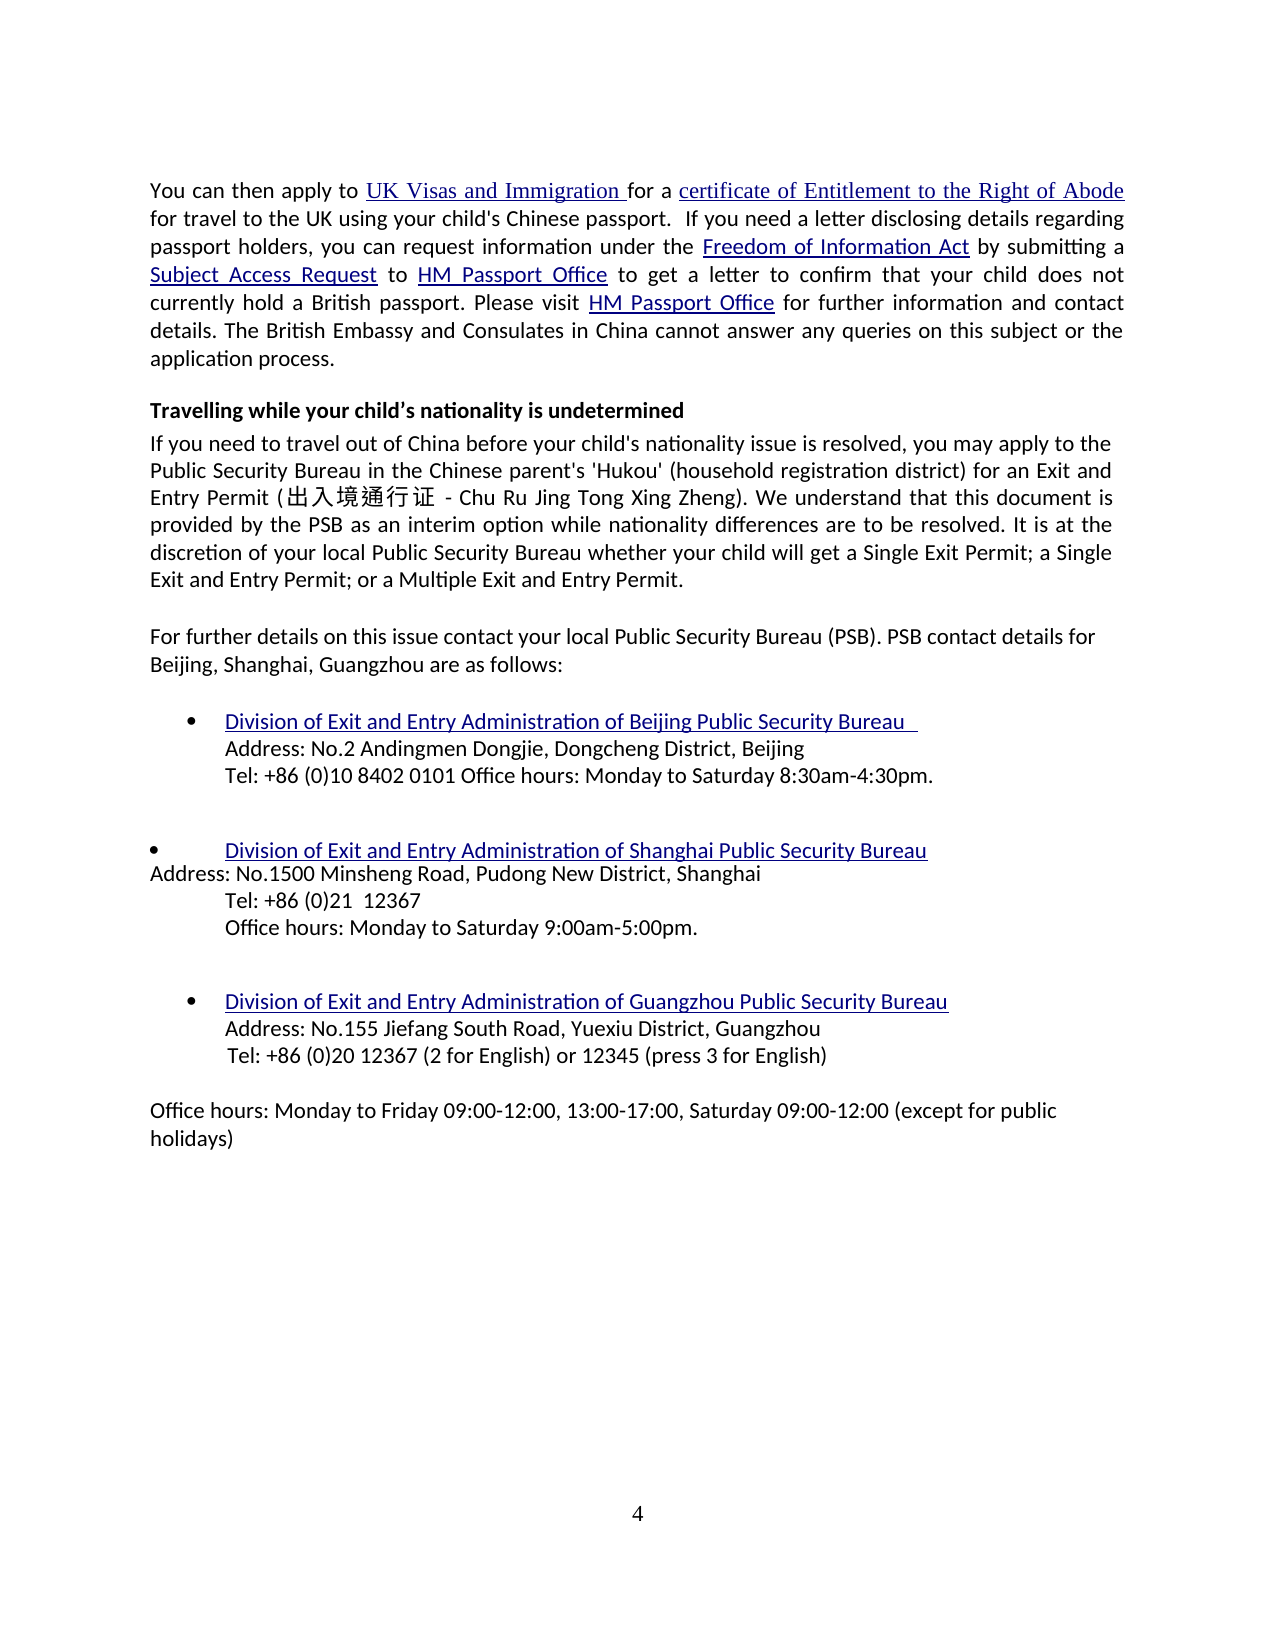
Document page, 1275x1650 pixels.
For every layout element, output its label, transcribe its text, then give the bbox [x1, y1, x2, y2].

text Office hours: Monday to Friday 09:00-12:00, 13:00-17:00, Saturday 09:00-12:00 (except for public holidays) [150, 1097, 1125, 1153]
text If you need to travel out of China before your child's nationality issue is resolved, you may apply to the Public Security Bureau in the Chinese parent's 'Hukou' (household registration district) for an Exit and Entry Permit (出入境通行证 - Chu Ru Jing Tong Xing Zheng). We understand that this document is provided by the PSB as an interim option while nationality differences are to be resolved. It is at the discretion of your local Public Security Bureau whether your child will get a Single Exit Permit; a Single Exit and Entry Permit; or a Multiple Exit and Entry Permit. [150, 429, 1114, 593]
text Beijing, Shanghai, Guangzhou are as follows: [150, 650, 1125, 678]
text  [150, 968, 1125, 988]
text  [150, 941, 1125, 962]
text Tel: +86 (0)10 8402 0101 Office hours: Monday to Saturday 8:30am-4:30pm. [225, 761, 1125, 789]
text You can then apply to UK Visas and Immigration for a certificate of Entitlement to the Right of Abode for travel to the UK using your child's Chinese passport. If you need a letter disclosing details regarding passport holders, you can request information under the Freedom of Information Act by submitting a Subject Access Request to HM Passport Office to get a letter to confirm that your child does not currently hold a British passport. Please visit HM Passport Office for further information and contact details. The British Embassy and Consulates in China cannot answer any queries on this subject or the application process. [150, 176, 1125, 372]
text Travelling while your child’s nationality is undetermined [150, 396, 1125, 424]
text  [150, 812, 1125, 833]
text Address: No.155 Jiefang South Road, Yuexiu District, Guangzhou  [225, 1015, 1125, 1042]
text Tel: +86 (0)20 12367 (2 for English) or 12345 (press 3 for English) [227, 1042, 1125, 1068]
list Division of Exit and Entry Administration of Beijing Public Security Bureau [187, 707, 1125, 735]
text Address: No.2 Andingmen Dongjie, Dongcheng District, Beijing [225, 735, 1125, 761]
list Division of Exit and Entry Administration of Guangzhou Public Security Bureau [187, 988, 1125, 1015]
text For further details on this issue contact your local Public Security Bureau (PSB). PSB contact details for [150, 622, 1125, 650]
list Division of Exit and Entry Administration of Shanghai Public Security Bureau Address: No.1500 Minsheng Road, Pudong New District, Shanghai [150, 839, 929, 887]
text Office hours: Monday to Saturday 9:00am-5:00pm. [225, 914, 1125, 940]
text Tel: +86 (0)21 12367 [225, 887, 1125, 914]
